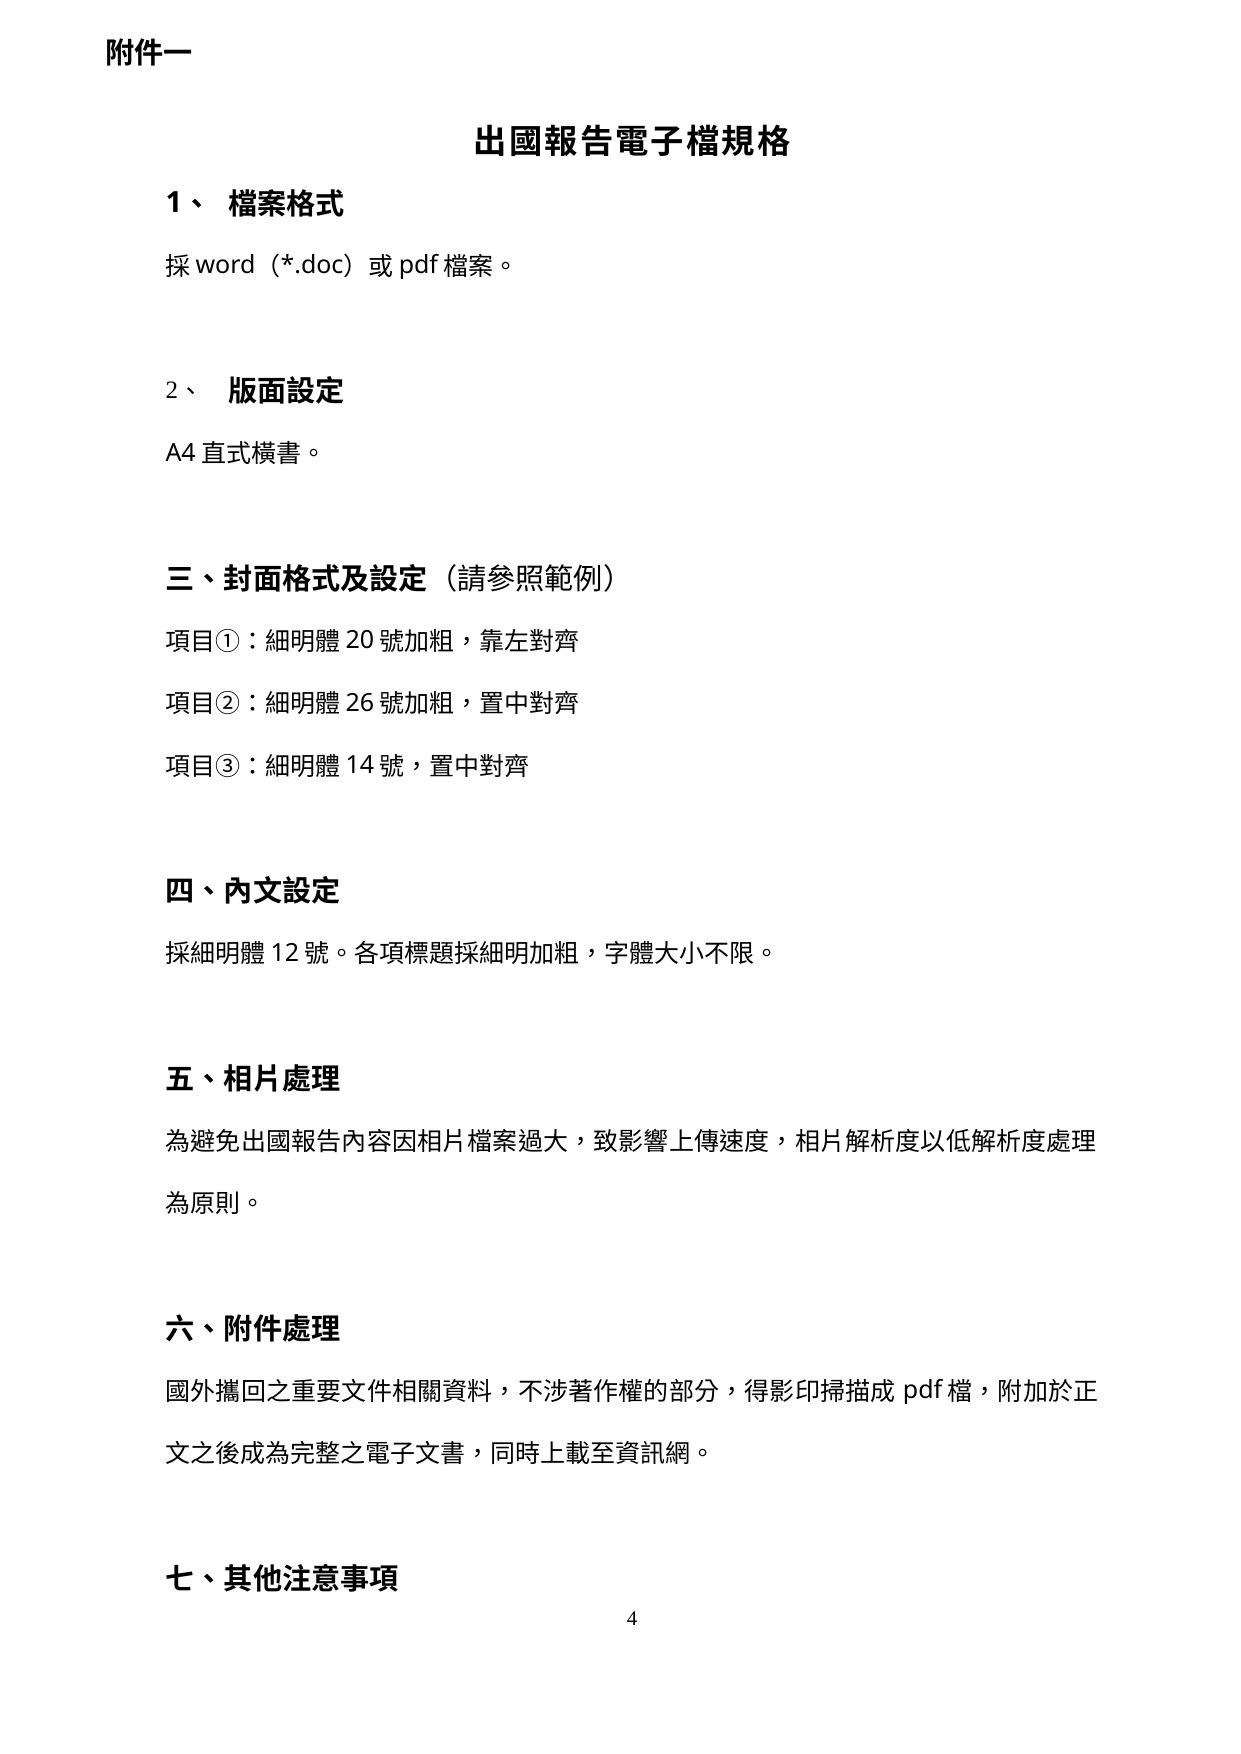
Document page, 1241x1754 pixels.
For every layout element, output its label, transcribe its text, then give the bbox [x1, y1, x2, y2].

list 版面設定 [165, 347, 1098, 410]
text 項目①：細明體20號加粗，靠左對齊 [165, 597, 1098, 660]
text 七、其他注意事項 [165, 1535, 1098, 1597]
text A4直式橫書。 [165, 410, 1098, 472]
text 出國報告電子檔規格 [90, 22, 1098, 160]
text 五、相片處理 [165, 1035, 1098, 1097]
text 採細明體12號。各項標題採細明加粗，字體大小不限。 [165, 910, 1098, 972]
text 附件一 [105, 30, 225, 72]
text 項目③：細明體14號，置中對齊 [165, 722, 1098, 785]
text 為避免出國報告內容因相片檔案過大，致影響上傳速度，相片解析度以低解析度處理為原則。 [165, 1097, 1098, 1222]
text 六、附件處理 [165, 1285, 1098, 1347]
text 三、封面格式及設定（請參照範例） [165, 535, 1098, 597]
list 檔案格式 [165, 160, 1098, 222]
text 項目②：細明體26號加粗，置中對齊 [165, 660, 1098, 722]
text 採word（*.doc）或pdf檔案。 [165, 222, 1098, 285]
text 國外攜回之重要文件相關資料，不涉著作權的部分，得影印掃描成pdf檔，附加於正文之後成為完整之電子文書，同時上載至資訊網。 [165, 1347, 1098, 1472]
text 四、內文設定 [165, 847, 1098, 910]
